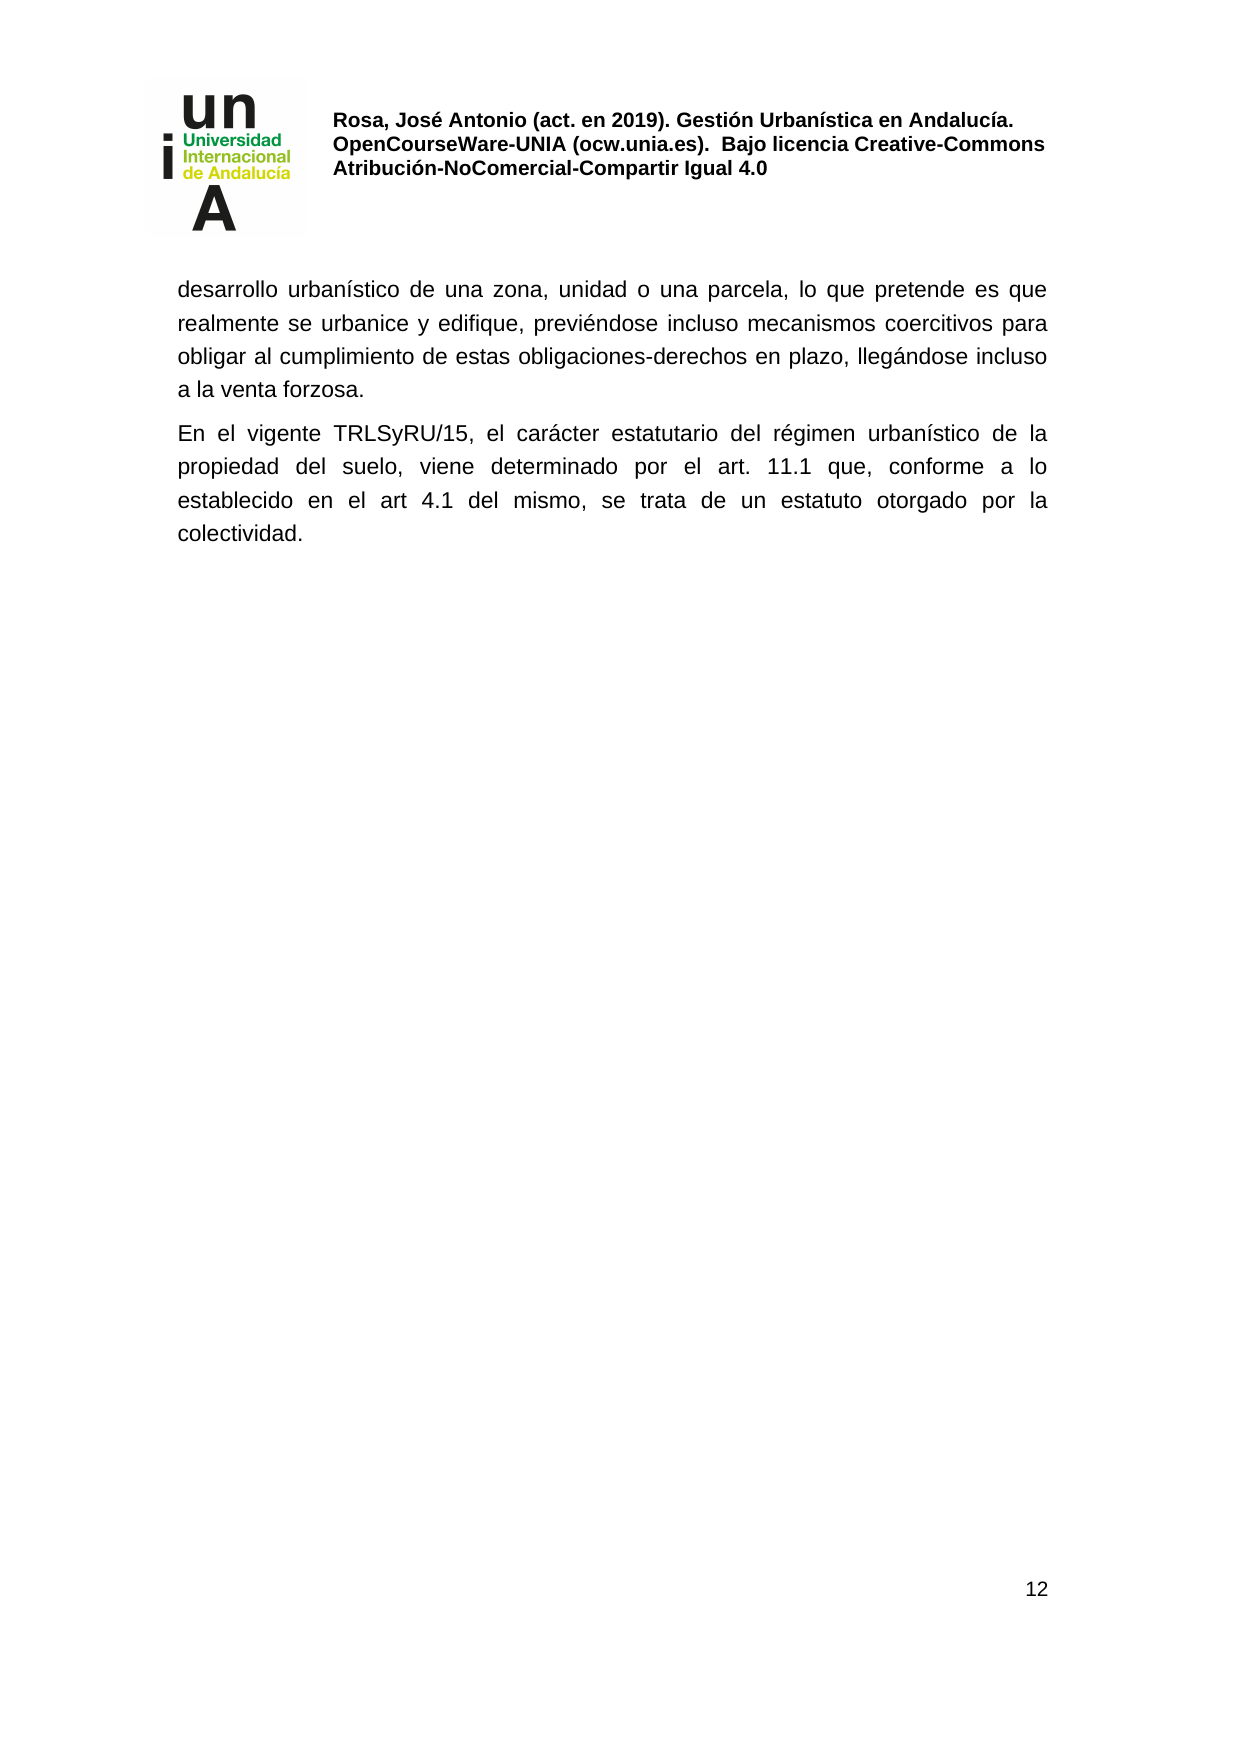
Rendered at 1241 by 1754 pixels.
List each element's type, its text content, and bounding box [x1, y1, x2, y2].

text desarrollo urbanístico de una zona, unidad o una parcela, lo que pretende es que realmente se urbanice y edifique, previéndose incluso mecanismos coercitivos para obligar al cumplimiento de estas obligaciones-derechos en plazo, llegándose incluso a la venta forzosa. [177, 271, 1048, 404]
text En el vigente TRLSyRU/15, el carácter estatutario del régimen urbanístico de la propiedad del suelo, viene determinado por el art. 11.1 que, conforme a lo establecido en el art 4.1 del mismo, se trata de un estatuto otorgado por la colectividad. [177, 415, 1048, 548]
